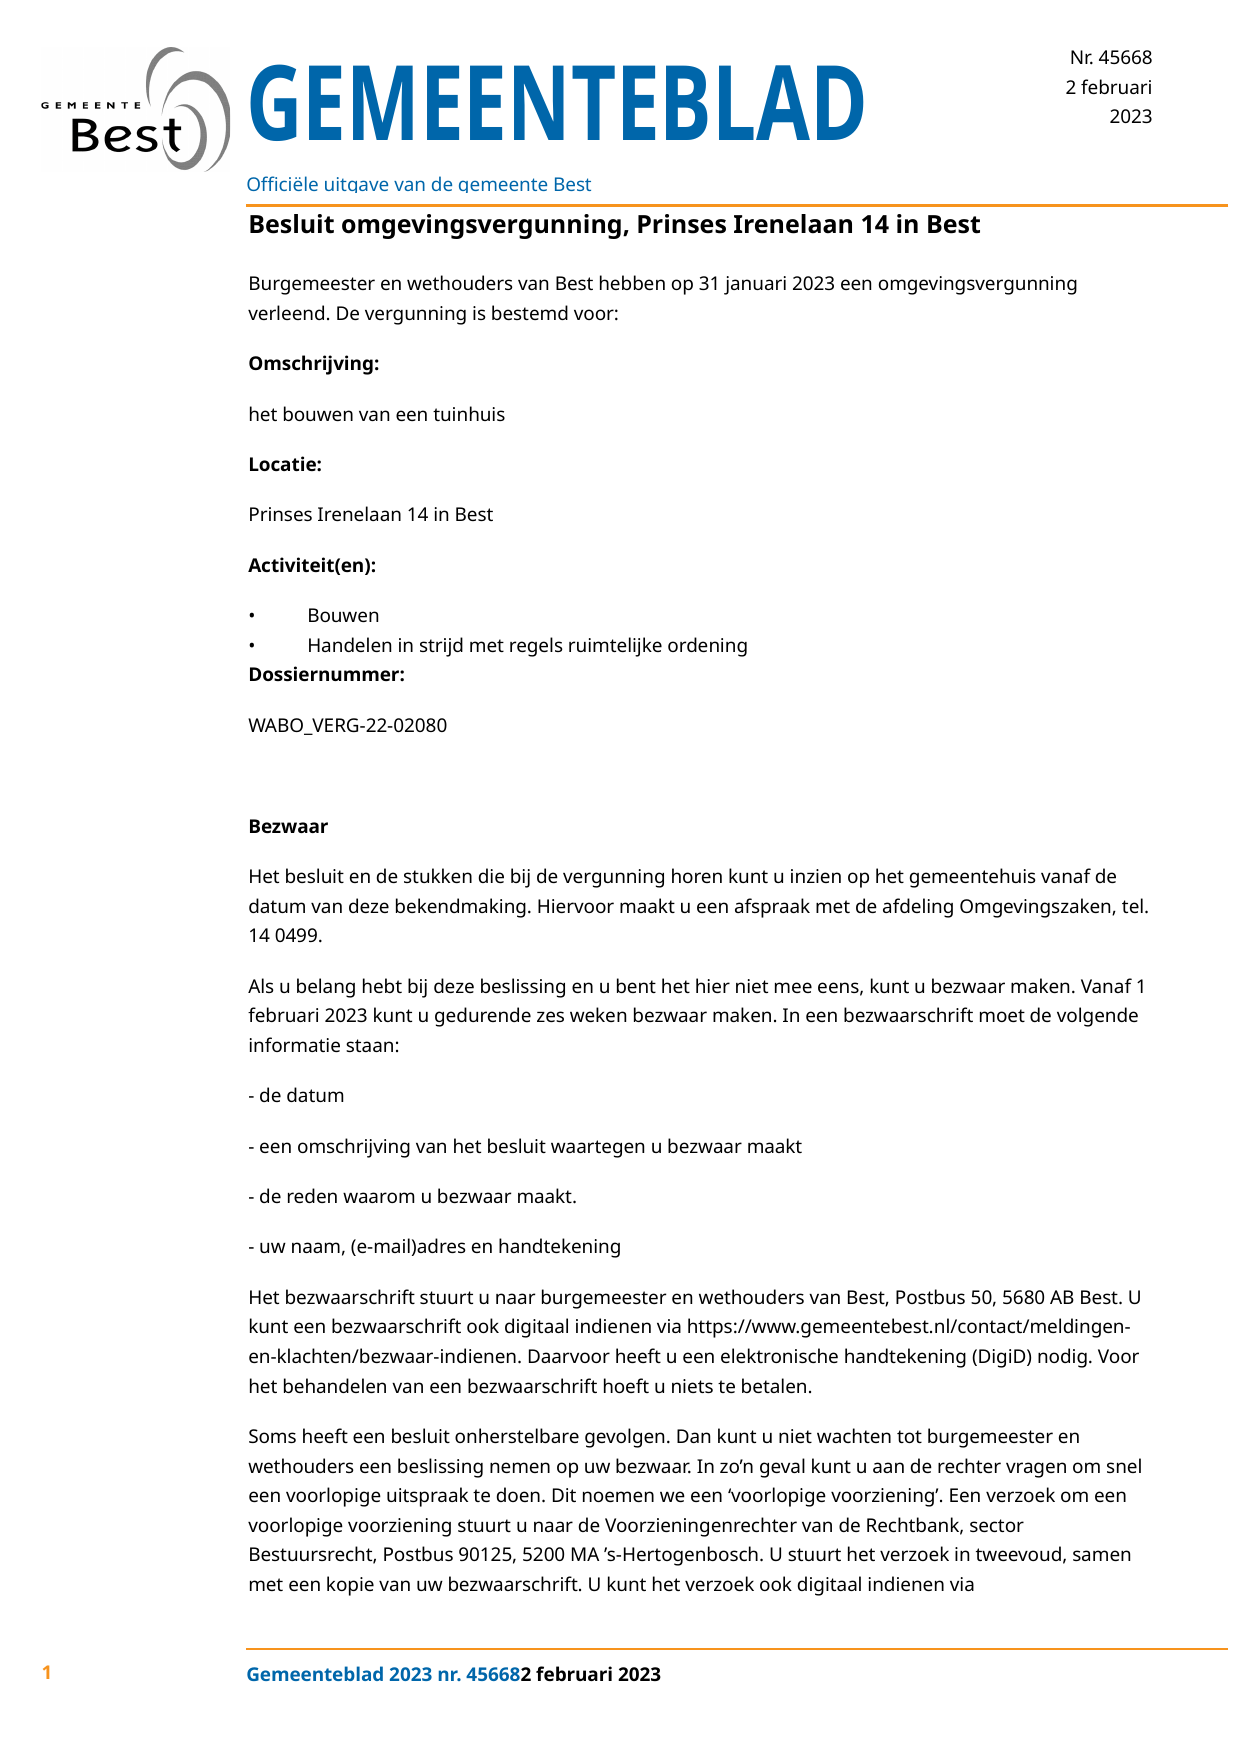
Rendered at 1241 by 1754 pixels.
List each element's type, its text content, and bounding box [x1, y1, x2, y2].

list Handelen in strijd met regels ruimtelijke ordening [248, 632, 1152, 658]
text WABO_VERG-22-02080 [248, 712, 1152, 738]
text - uw naam, (e-mail)adres en handtekening [248, 1234, 1152, 1259]
text Soms heeft een besluit onherstelbare gevolgen. Dan kunt u niet wachten tot burgemeester en wethouders een beslissing nemen op uw bezwaar. In zo’n geval kunt u aan de rechter vragen om snel een voorlopige uitspraak te doen. Dit noemen we een ‘voorlopige voorziening’. Een verzoek om een voorlopige voorziening stuurt u naar de Voorzieningenrechter van de Rechtbank, sector Bestuursrecht, Postbus 90125, 5200 MA ’s-Hertogenbosch. U stuurt het verzoek in tweevoud, samen met een kopie van uw bezwaarschrift. U kunt het verzoek ook digitaal indienen via [248, 1423, 1152, 1597]
text - de datum [248, 1082, 1152, 1108]
text Bezwaar [248, 813, 1152, 838]
text Het besluit en de stukken die bij de vergunning horen kunt u inzien op het gemeentehuis vanaf de datum van deze bekendmaking. Hiervoor maakt u een afspraak met de afdeling Omgevingszaken, tel. 14 0499. [248, 863, 1152, 948]
text Besluit omgevingsvergunning, Prinses Irenelaan 14 in Best [248, 207, 1152, 241]
text Omschrijving: [248, 350, 1152, 376]
text Het bezwaarschrift stuurt u naar burgemeester en wethouders van Best, Postbus 50, 5680 AB Best. U kunt een bezwaarschrift ook digitaal indienen via https://www.gemeentebest.nl/contact/meldingen-en-klachten/bezwaar-indienen. Daarvoor heeft u een elektronische handtekening (DigiD) nodig. Voor het behandelen van een bezwaarschrift hoeft u niets te betalen. [248, 1284, 1152, 1398]
text Burgemeester en wethouders van Best hebben op 31 januari 2023 een omgevingsvergunning verleend. De vergunning is bestemd voor: [248, 270, 1152, 326]
text Activiteit(en): [248, 552, 1152, 578]
text Dossiernummer: [248, 662, 1152, 687]
text - de reden waarom u bezwaar maakt. [248, 1183, 1152, 1209]
text Als u belang hebt bij deze beslissing en u bent het hier niet mee eens, kunt u bezwaar maken. Vanaf 1 februari 2023 kunt u gedurende zes weken bezwaar maken. In een bezwaarschrift moet de volgende informatie staan: [248, 973, 1152, 1058]
text Locatie: [248, 451, 1152, 477]
text Prinses Irenelaan 14 in Best [248, 502, 1152, 527]
text - een omschrijving van het besluit waartegen u bezwaar maakt [248, 1133, 1152, 1158]
picture [41, 47, 231, 172]
text het bouwen van een tuinhuis [248, 401, 1152, 426]
list Bouwen [248, 602, 1152, 628]
